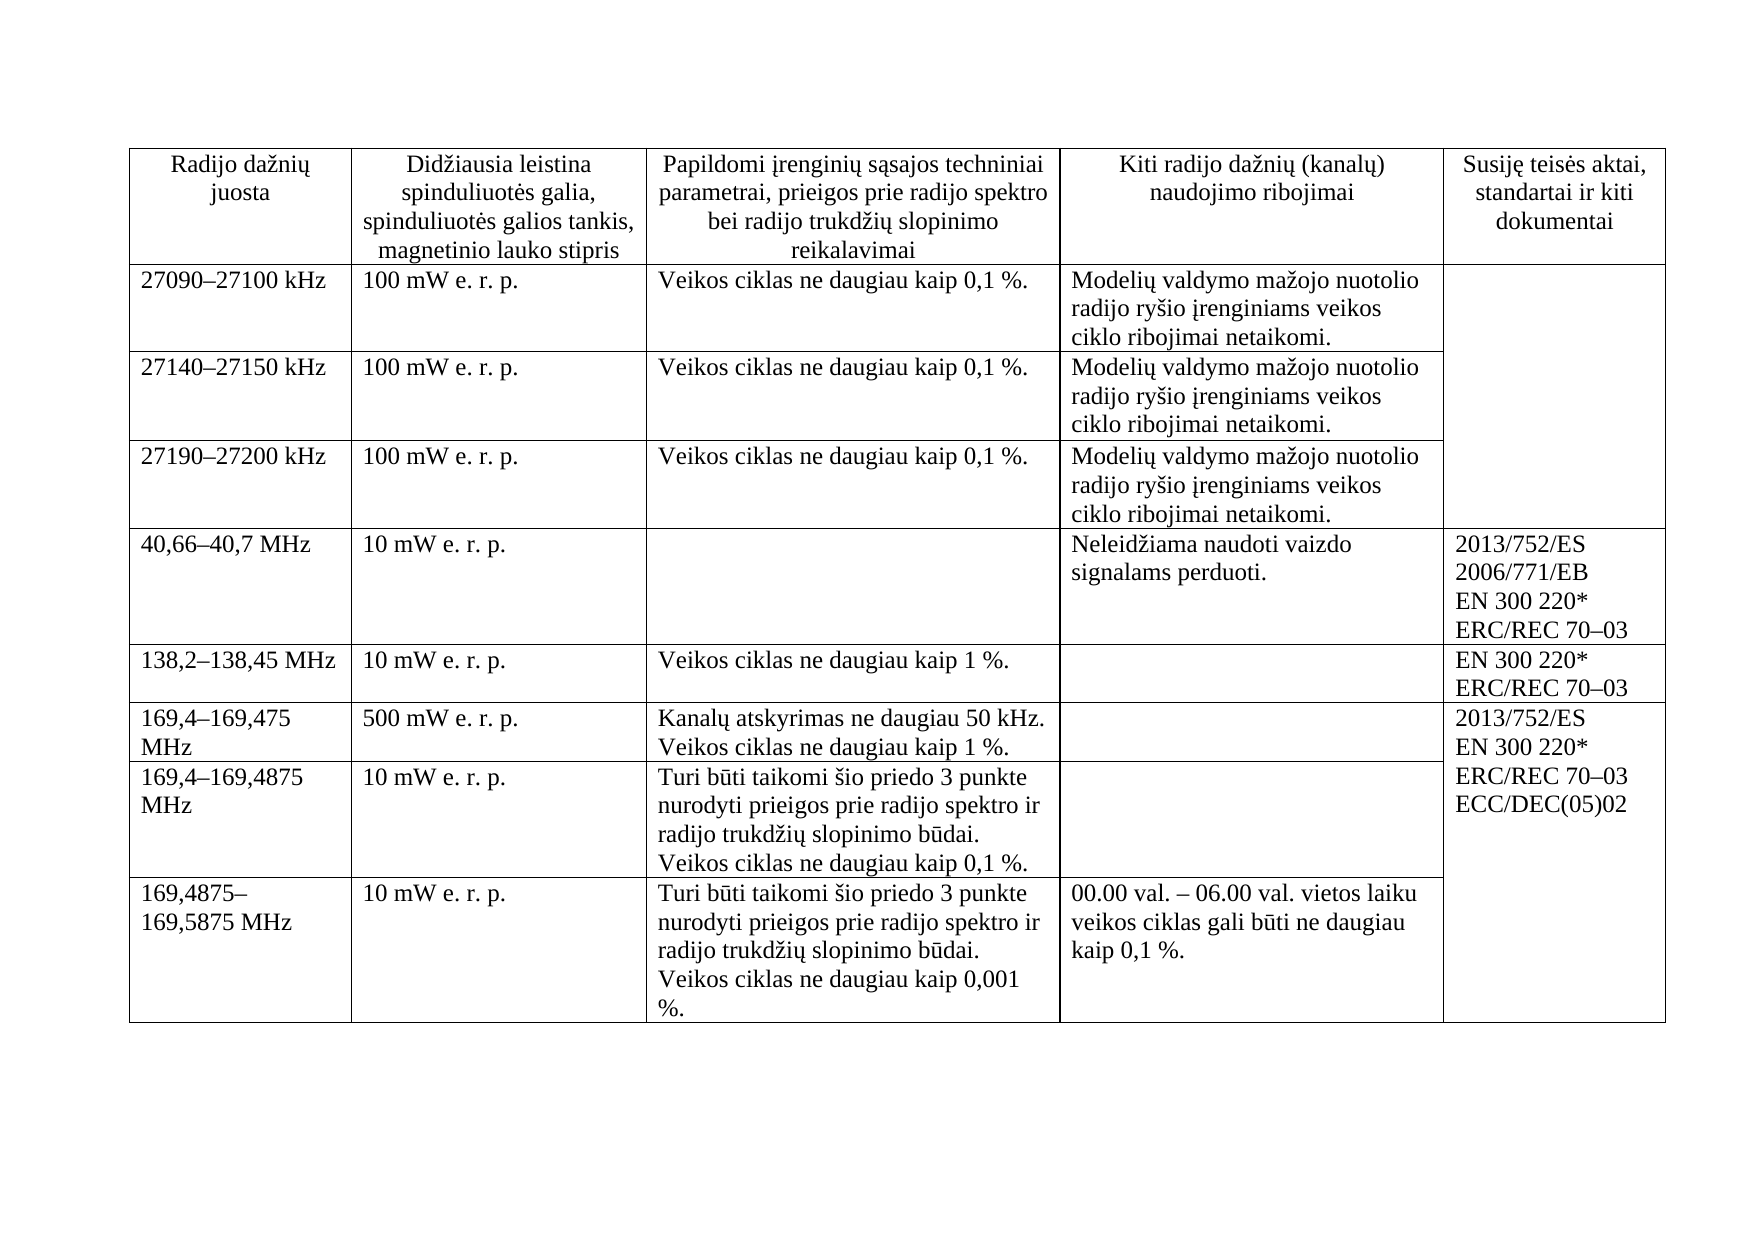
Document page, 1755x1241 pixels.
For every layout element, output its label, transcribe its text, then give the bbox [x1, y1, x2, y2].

table_cell 2013/752/ES EN 300 220* ERC/REC 70–03 ECC/DEC(05)02 [1444, 703, 1665, 1022]
table_cell Veikos ciklas ne daugiau kaip 1 %. [647, 645, 1059, 702]
table_cell 40,66–40,7 MHz [130, 529, 351, 644]
table_header Didžiausia leistina spinduliuotės galia, spinduliuotės galios tankis, magnetinio lauko stipris [352, 149, 646, 264]
table_header Papildomi įrenginių sąsajos techniniai parametrai, prieigos prie radijo spektro bei radijo trukdžių slopinimo reikalavimai [647, 149, 1059, 264]
table_cell Turi būti taikomi šio priedo 3 punkte nurodyti prieigos prie radijo spektro ir radijo trukdžių slopinimo būdai. Veikos ciklas ne daugiau kaip 0,1 %. [647, 762, 1059, 877]
table_cell 169,4–169,475 MHz [130, 703, 351, 761]
table_cell Neleidžiama naudoti vaizdo signalams perduoti. [1061, 529, 1443, 644]
table_cell 00.00 val. – 06.00 val. vietos laiku veikos ciklas gali būti ne daugiau kaip 0,1 %. [1061, 878, 1443, 1022]
table_cell 10 mW e. r. p. [352, 529, 646, 644]
table_cell EN 300 220* ERC/REC 70–03 [1444, 645, 1665, 702]
table_cell 100 mW e. r. p. [352, 352, 646, 440]
table_cell 169,4875–169,5875 MHz [130, 878, 351, 1022]
table_cell 27140–27150 kHz [130, 352, 351, 440]
table_cell 100 mW e. r. p. [352, 265, 646, 351]
table_cell Modelių valdymo mažojo nuotolio radijo ryšio įrenginiams veikos ciklo ribojimai netaikomi. [1061, 265, 1443, 351]
table_cell 169,4–169,4875 MHz [130, 762, 351, 877]
table_cell 10 mW e. r. p. [352, 762, 646, 877]
table_header Kiti radijo dažnių (kanalų) naudojimo ribojimai [1061, 149, 1443, 264]
table_cell Veikos ciklas ne daugiau kaip 0,1 %. [647, 265, 1059, 351]
table_cell [1444, 265, 1665, 528]
table_cell Modelių valdymo mažojo nuotolio radijo ryšio įrenginiams veikos ciklo ribojimai netaikomi. [1061, 441, 1443, 528]
table_cell 100 mW e. r. p. [352, 441, 646, 528]
table_cell 10 mW e. r. p. [352, 878, 646, 1022]
table_cell [1061, 703, 1443, 761]
table_cell Modelių valdymo mažojo nuotolio radijo ryšio įrenginiams veikos ciklo ribojimai netaikomi. [1061, 352, 1443, 440]
table_cell [647, 529, 1059, 644]
table_cell Kanalų atskyrimas ne daugiau 50 kHz. Veikos ciklas ne daugiau kaip 1 %. [647, 703, 1059, 761]
table_cell 500 mW e. r. p. [352, 703, 646, 761]
table_cell 27090–27100 kHz [130, 265, 351, 351]
table_cell Veikos ciklas ne daugiau kaip 0,1 %. [647, 441, 1059, 528]
table_header Susiję teisės aktai, standartai ir kiti dokumentai [1444, 149, 1665, 264]
table_cell [1061, 645, 1443, 702]
table_header Radijo dažnių juosta [130, 149, 351, 264]
table_cell [1061, 762, 1443, 877]
table_cell 27190–27200 kHz [130, 441, 351, 528]
table_cell 138,2–138,45 MHz [130, 645, 351, 702]
table_cell 10 mW e. r. p. [352, 645, 646, 702]
table_cell Veikos ciklas ne daugiau kaip 0,1 %. [647, 352, 1059, 440]
table_cell 2013/752/ES 2006/771/EB EN 300 220* ERC/REC 70–03 [1444, 529, 1665, 644]
table_cell Turi būti taikomi šio priedo 3 punkte nurodyti prieigos prie radijo spektro ir radijo trukdžių slopinimo būdai. Veikos ciklas ne daugiau kaip 0,001 %. [647, 878, 1059, 1022]
